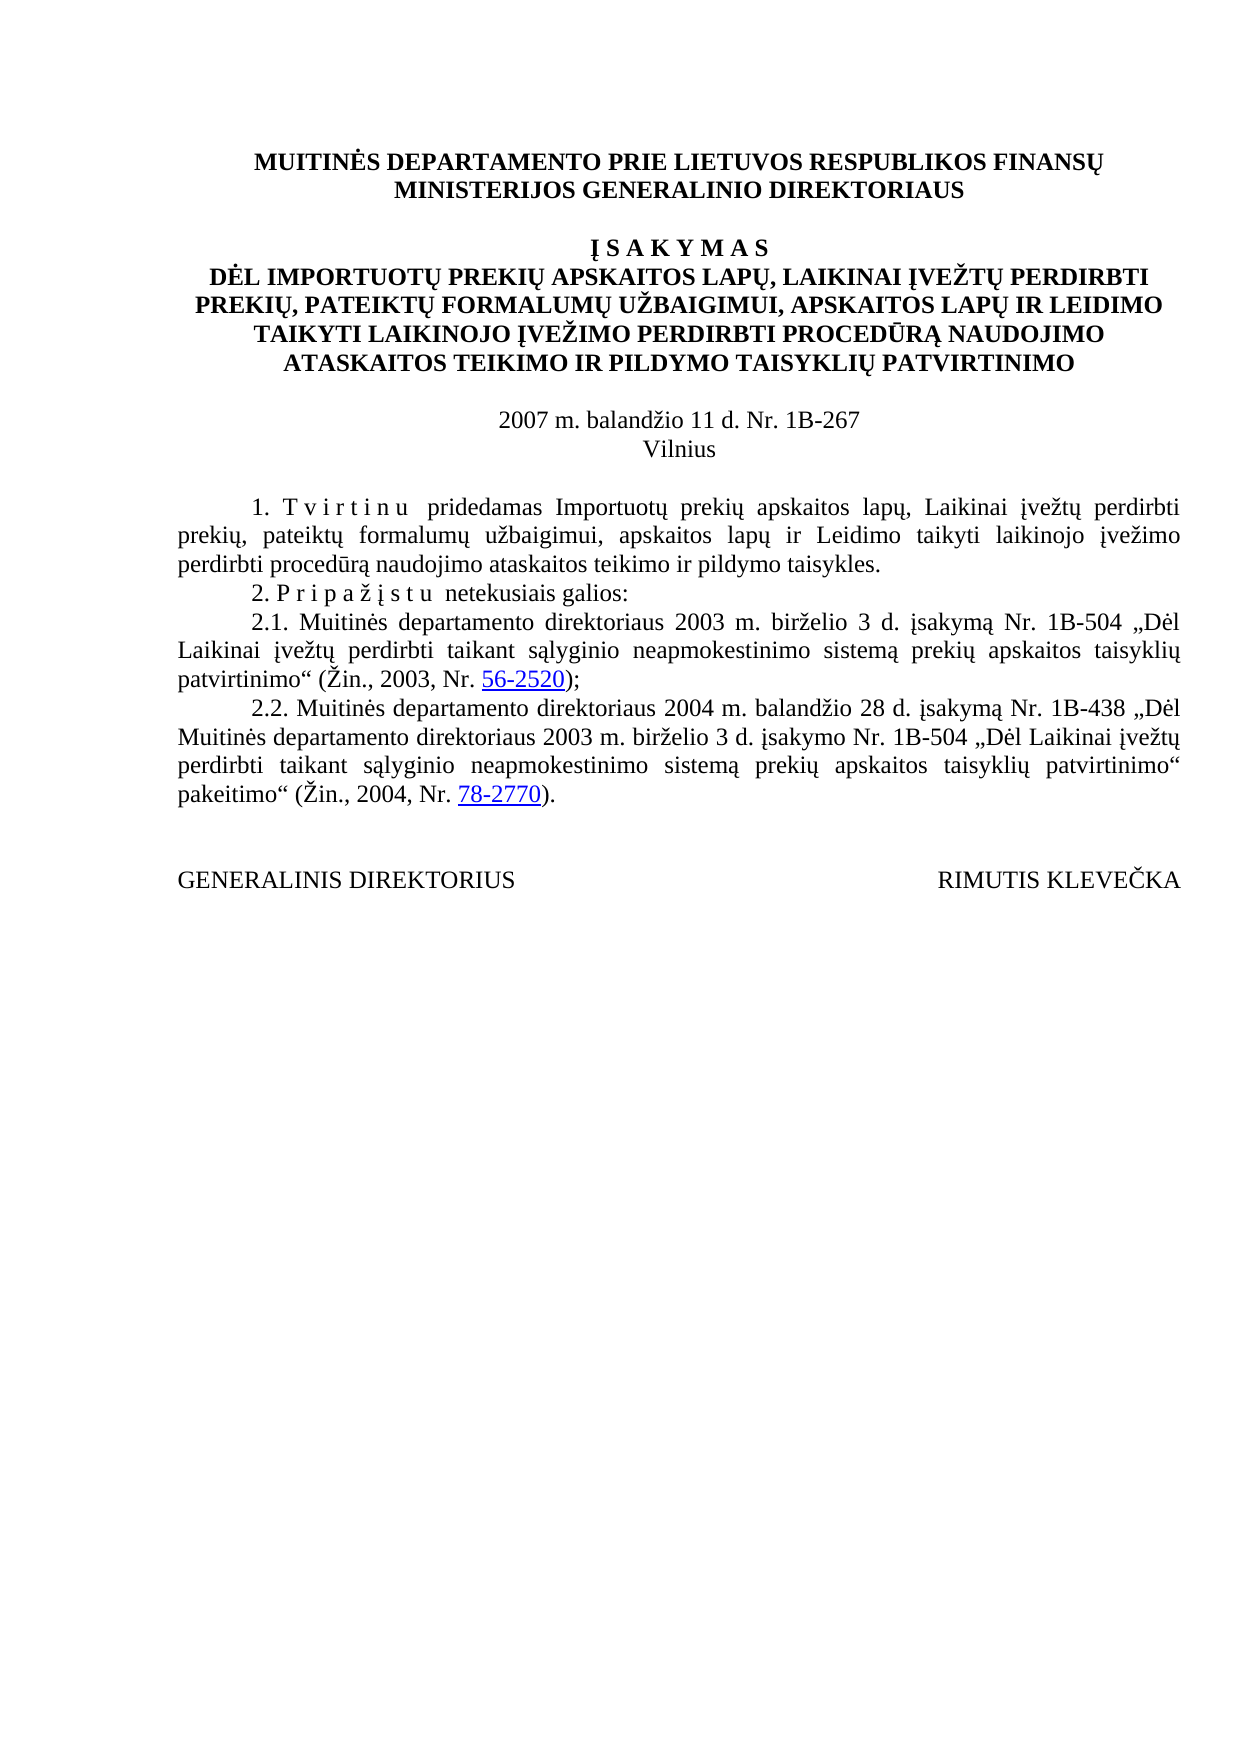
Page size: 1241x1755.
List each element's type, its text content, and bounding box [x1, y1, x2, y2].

text 1. Tvirtinu pridedamas Importuotų prekių apskaitos lapų, Laikinai įvežtų perdirbti prekių, pateiktų formalumų užbaigimui, apskaitos lapų ir Leidimo taikyti laikinojo įvežimo perdirbti procedūrą naudojimo ataskaitos teikimo ir pildymo taisykles. [177, 492, 1181, 578]
text MUITINĖS DEPARTAMENTO PRIE LIETUVOS RESPUBLIKOS FINANSŲ MINISTERIJOS GENERALINIO DIREKTORIAUS [177, 147, 1181, 204]
text 2.2. Muitinės departamento direktoriaus 2004 m. balandžio 28 d. įsakymą Nr. 1B-438 „Dėl Muitinės departamento direktoriaus 2003 m. birželio 3 d. įsakymo Nr. 1B-504 „Dėl Laikinai įvežtų perdirbti taikant sąlyginio neapmokestinimo sistemą prekių apskaitos taisyklių patvirtinimo“ pakeitimo“ (Žin., 2004, Nr. 78-2770). [177, 693, 1181, 808]
text 2.1. Muitinės departamento direktoriaus 2003 m. birželio 3 d. įsakymą Nr. 1B-504 „Dėl Laikinai įvežtų perdirbti taikant sąlyginio neapmokestinimo sistemą prekių apskaitos taisyklių patvirtinimo“ (Žin., 2003, Nr. 56-2520); [177, 607, 1181, 693]
text Vilnius [177, 434, 1181, 463]
text 2007 m. balandžio 11 d. Nr. 1B-267 [177, 406, 1181, 434]
text DĖL IMPORTUOTŲ PREKIŲ APSKAITOS LAPŲ, LAIKINAI ĮVEŽTŲ PERDIRBTI PREKIŲ, PATEIKTŲ FORMALUMŲ UŽBAIGIMUI, APSKAITOS LAPŲ IR LEIDIMO TAIKYTI LAIKINOJO ĮVEŽIMO PERDIRBTI PROCEDŪRĄ NAUDOJIMO ATASKAITOS TEIKIMO IR PILDYMO TAISYKLIŲ PATVIRTINIMO [177, 262, 1181, 377]
text GENERALINIS DIREKTORIUS RIMUTIS KLEVEČKA [177, 866, 1181, 894]
text 2. Pripažįstu netekusiais galios: [177, 578, 1181, 607]
text Į S A K Y M A S [177, 233, 1181, 262]
